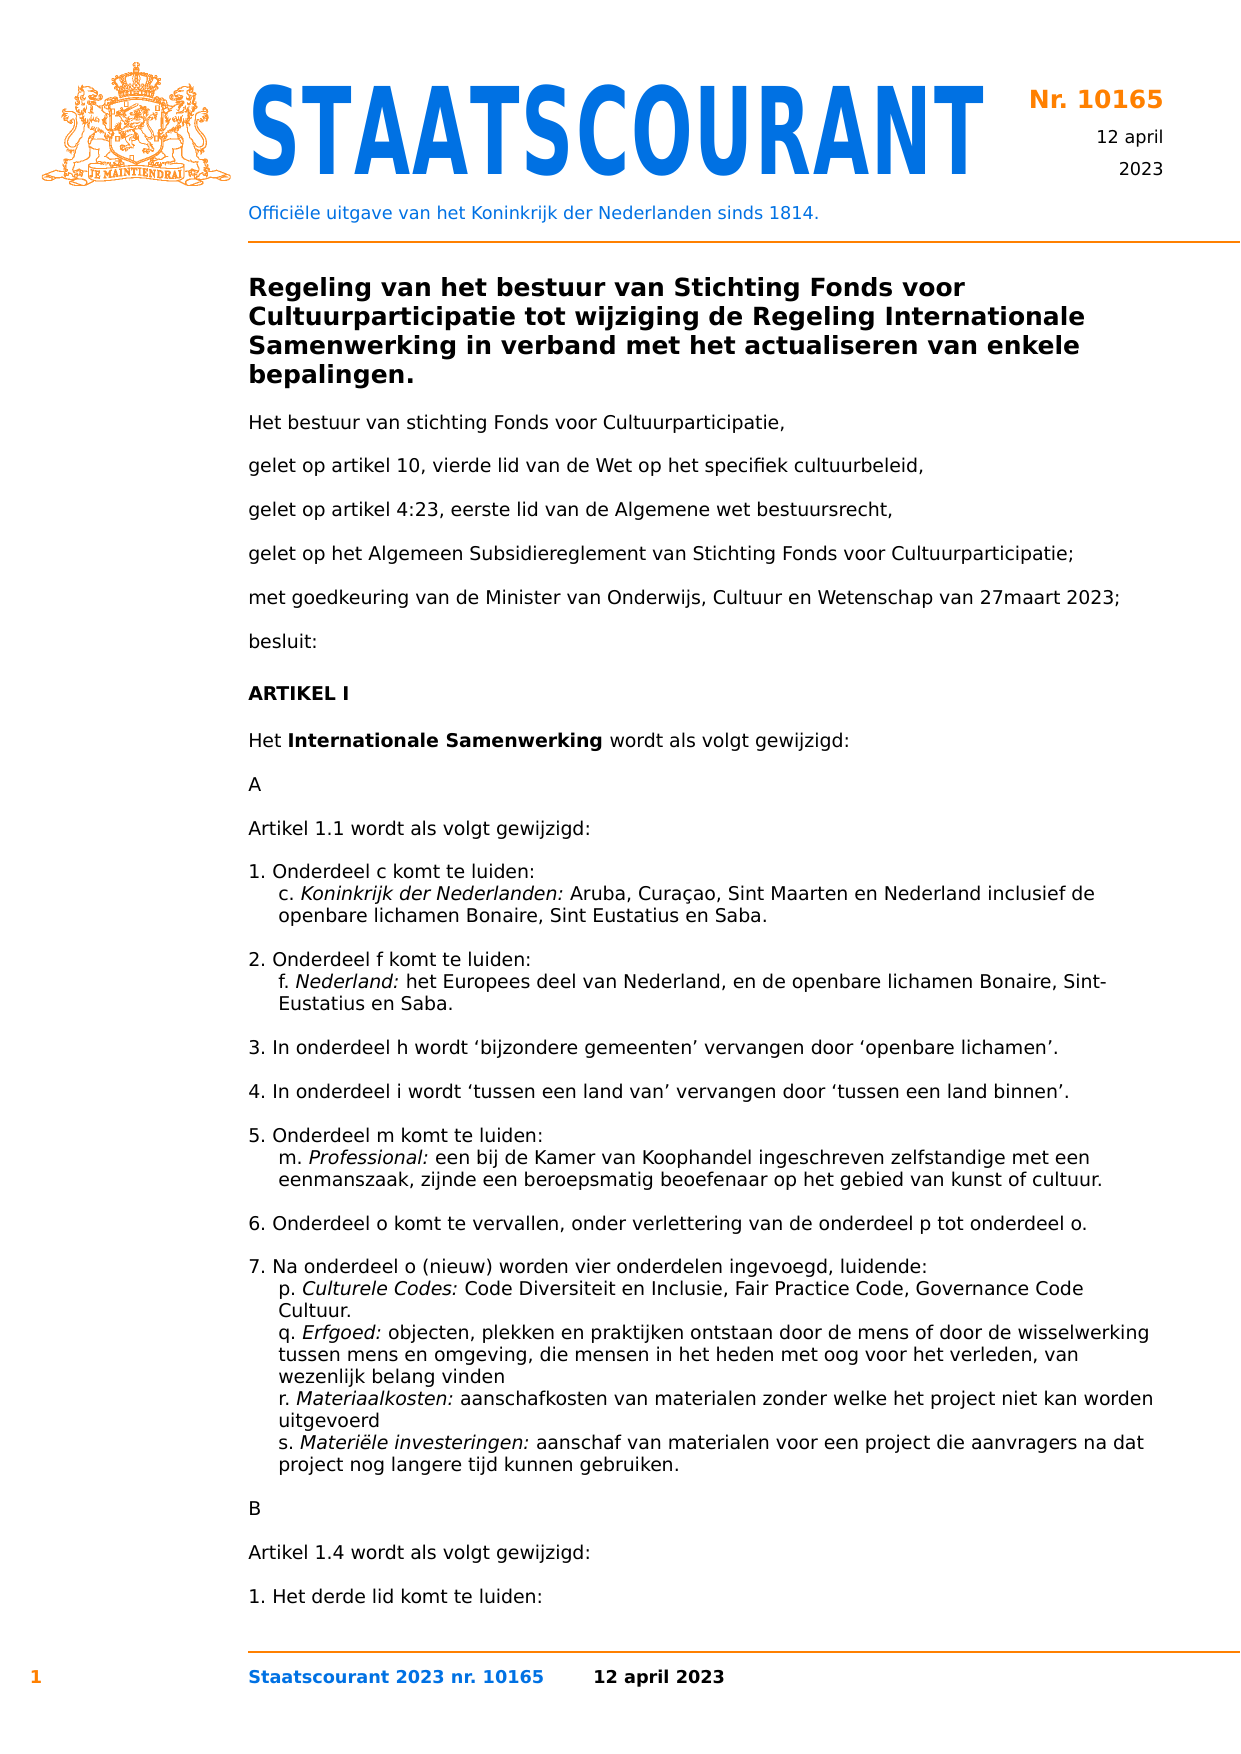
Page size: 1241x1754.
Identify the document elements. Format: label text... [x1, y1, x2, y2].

subtitle Regeling van het bestuur van Stichting Fonds voor Cultuurparticipatie tot wijziging de Regeling Internationale Samenwerking in verband met het actualiseren van enkele bepalingen. [248, 273, 1163, 390]
text q. Erfgoed: objecten, plekken en praktijken ontstaan door de mens of door de wisselwerking tussen mens en omgeving, die mensen in het heden met oog voor het verleden, van wezenlijk belang vinden [278, 1322, 1163, 1388]
text 4. In onderdeel i wordt ‘tussen een land van’ vervangen door ‘tussen een land binnen’. [248, 1081, 1163, 1103]
text met goedkeuring van de Minister van Onderwijs, Cultuur en Wetenschap van 27maart 2023; [248, 587, 1163, 609]
text Het Internationale Samenwerking wordt als volgt gewijzigd: [248, 730, 1163, 752]
table_header Nr. 10165 [998, 62, 1240, 121]
table_cell Officiële uitgave van het Koninkrijk der Nederlanden sinds 1814. [248, 203, 1240, 241]
text B [248, 1498, 1163, 1520]
text A [248, 774, 1163, 796]
text gelet op artikel 10, vierde lid van de Wet op het specifiek cultuurbeleid, [248, 455, 1163, 477]
text gelet op het Algemeen Subsidiereglement van Stichting Fonds voor Cultuurparticipatie; [248, 543, 1163, 565]
text Het bestuur van stichting Fonds voor Cultuurparticipatie, [248, 412, 1163, 433]
text Artikel 1.4 wordt als volgt gewijzigd: [248, 1542, 1163, 1564]
table_header [25, 62, 248, 241]
text r. Materiaalkosten: aanschafkosten van materialen zonder welke het project niet kan worden uitgevoerd [278, 1388, 1163, 1432]
text Artikel 1.1 wordt als volgt gewijzigd: [248, 817, 1163, 839]
table_header STAATSCOURANT [248, 62, 998, 203]
text 3. In onderdeel h wordt ‘bijzondere gemeenten’ vervangen door ‘openbare lichamen’. [248, 1037, 1163, 1059]
text c. Koninkrijk der Nederlanden: Aruba, Curaçao, Sint Maarten en Nederland inclusief de openbare lichamen Bonaire, Sint Eustatius en Saba. [278, 883, 1163, 927]
text 1. Onderdeel c komt te luiden: [248, 861, 1163, 883]
text 1. Het derde lid komt te luiden: [248, 1586, 1163, 1608]
text gelet op artikel 4:23, eerste lid van de Algemene wet bestuursrecht, [248, 499, 1163, 521]
text 5. Onderdeel m komt te luiden: [248, 1125, 1163, 1147]
text m. Professional: een bij de Kamer van Koophandel ingeschreven zelfstandige met een eenmanszaak, zijnde een beroepsmatig beoefenaar op het gebied van kunst of cultuur. [278, 1147, 1163, 1191]
text s. Materiële investeringen: aanschaf van materialen voor een project die aanvragers na dat project nog langere tijd kunnen gebruiken. [278, 1432, 1163, 1476]
subtitle ARTIKEL I [248, 683, 1163, 705]
text 6. Onderdeel o komt te vervallen, onder verlettering van de onderdeel p tot onderdeel o. [248, 1212, 1163, 1234]
text p. Culturele Codes: Code Diversiteit en Inclusie, Fair Practice Code, Governance Code Cultuur. [278, 1278, 1163, 1322]
picture [41, 62, 231, 186]
text 2. Onderdeel f komt te luiden: [248, 949, 1163, 971]
text f. Nederland: het Europees deel van Nederland, en de openbare lichamen Bonaire, Sint-Eustatius en Saba. [278, 971, 1163, 1015]
text 7. Na onderdeel o (nieuw) worden vier onderdelen ingevoegd, luidende: [248, 1256, 1163, 1278]
table_cell 2023 [998, 153, 1240, 203]
table_cell 12 april [998, 121, 1240, 153]
text besluit: [248, 631, 1163, 653]
